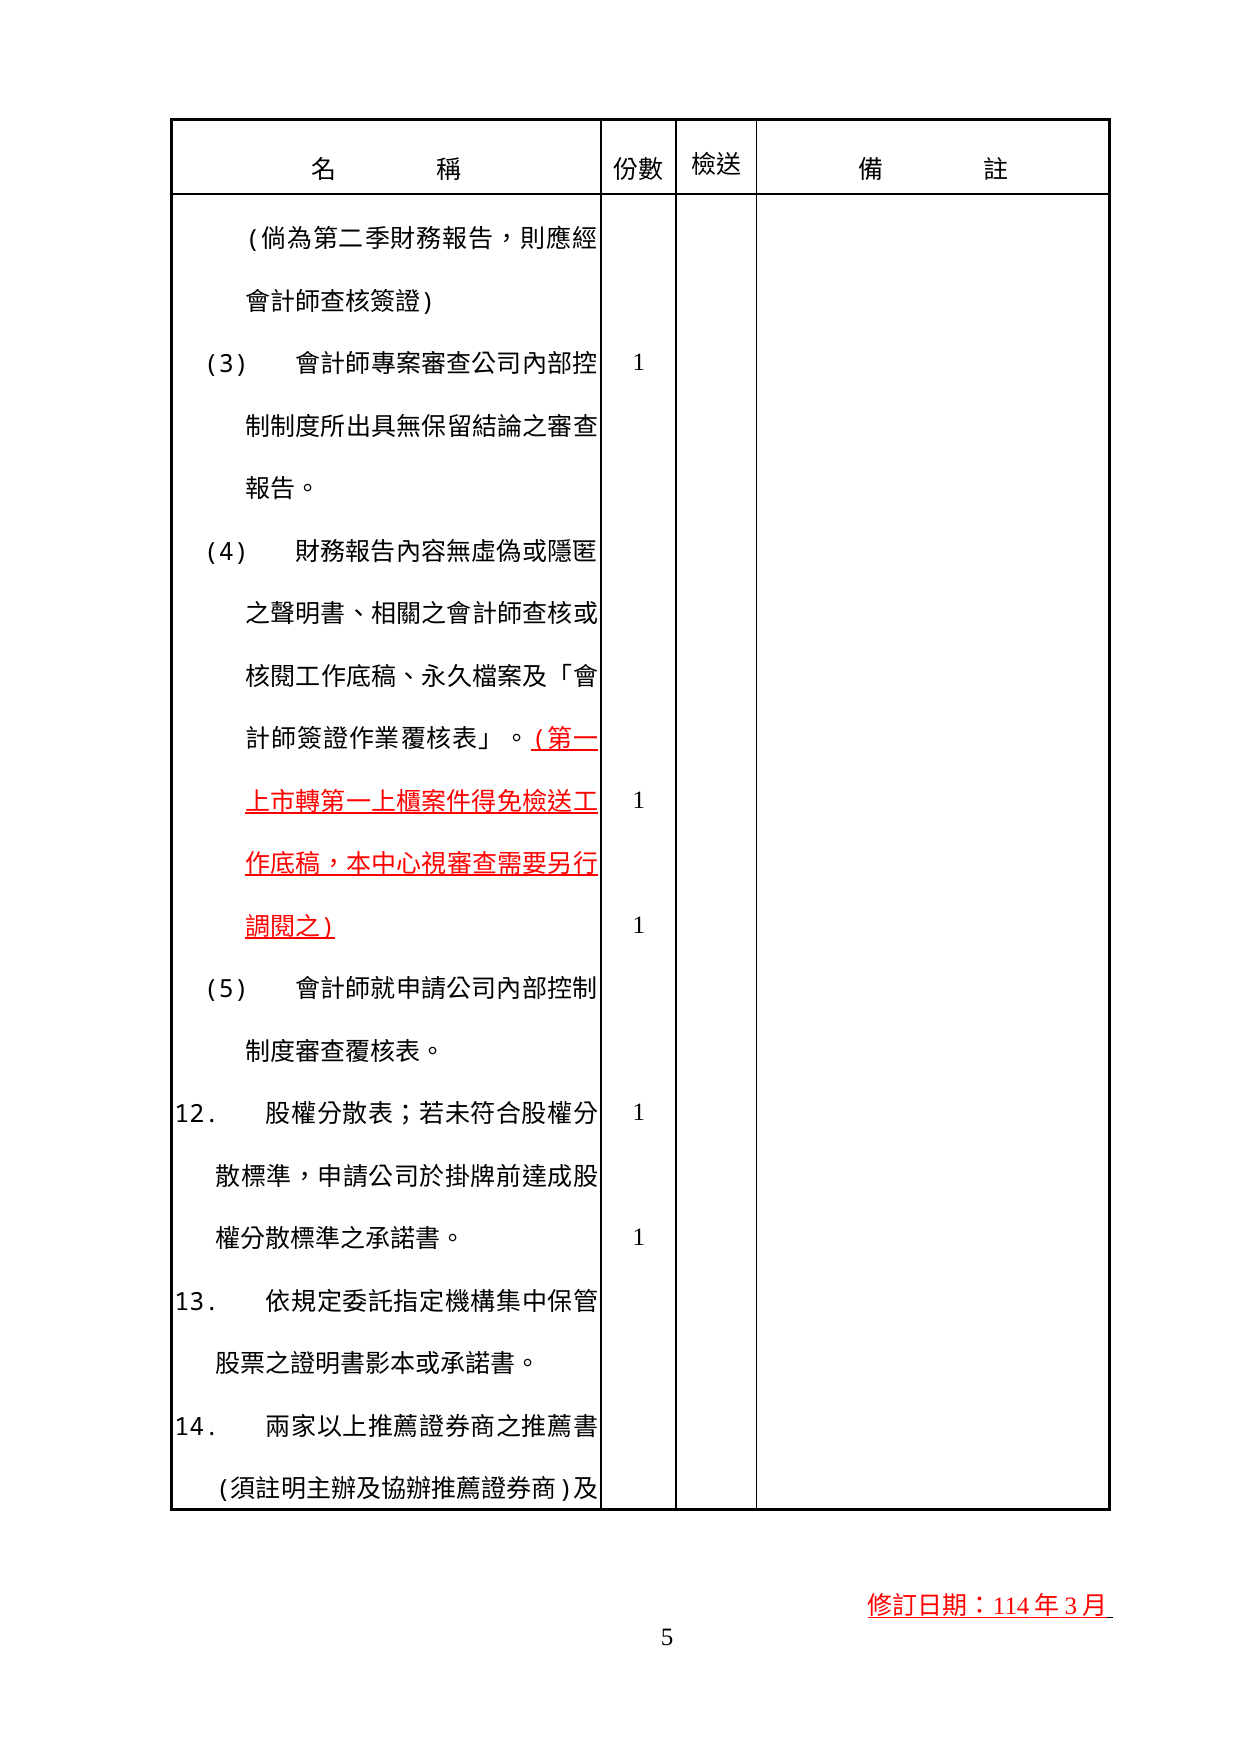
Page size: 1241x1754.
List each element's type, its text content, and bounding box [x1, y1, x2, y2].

table_header 備 註 [757, 121, 1108, 193]
table_cell 外國發行人股票第一上櫃申請書。 申請公司經我國外交部駐外單位認證之依註冊地國法律組織登記且有效存在之股份有限責任公司之證明文件影本。 申請公司針對下列事項出具之聲明書： 未違反「臺灣地區與大陸地區人民關係條例」相關規範。 申請公司並非依大陸地區法令組織登記者。 申請公司及其具有中華民國國籍之董事、經理人及持有公司股份超過股份總額百分之十之股東，暨申請公司所控制之營運主體係依中華民國公司法令組織成立，從事大陸地區投資者，係符合「臺灣地區與大陸地區人民關係條例」及「在大陸地區從事投資或技術合作許可辦法」等規定。 申請公司股東屬大陸地區人民來臺投資許可辦法定義之投資人者，其直接或間接持有該公司股份未逾30%，且未具有控制能力。 無其他違反「臺灣地區與大陸地區人民關係條例」相關規範之情事。 在不違反註冊地國法令情況下，第一上櫃後應於中華民國境內召開股東會。 若註冊地國法令規定不得於境外召開股東會者，公司已訂有得採委託投票或通訊投票之相關制度，其內容應包括具體做法、註冊地國法令對投票之限制及對中華民國股東之股東權益保護等重要事項。 符合本中心外國有價證券櫃檯買賣審查準則第四條第一項第二款及第八條規定。 本股票第一上櫃申請書及其附件所載事項無虛偽、隱匿情事。 科技事業或文化創意事業檢送經中華民國目的事業主管機關或本中心委託之專業機構出具其係屬科技事業或文化創意事業且具市場性之評估意見影本。 董事會或股東會決議申請股票第一上櫃之議事錄影本。 外國發行人股票第一上櫃契約。 採無實體發行(含私募有價證券)之登錄證明(但其註冊地法令另有規定者，則不適用)。 申請公司與推薦證券商簽訂之輔導股票上櫃契約影本。(第一上市轉第一上櫃者得免提供) 申請公司與主辦推薦證券商簽訂有關其於上櫃掛牌年度及其後三個會計年度內繼續委任主辦推薦證券商協助其遵循我國證券法令、本中心規章暨公告事項及外國發行人股票第一上櫃契約之契約影本。 股票上櫃審查表。 下列以中文版本為主並以新臺幣為編製單位之財務報告： 最近二年度經會計師查核簽證之財務報告。 申請日期已逾季度終了後四十五天者，加附申請年度最近一季經會計師核閱之財務報告。(倘為第二季財務報告，則應經會計師查核簽證) 會計師專案審查公司內部控制制度所出具無保留結論之審查報告。 財務報告內容無虛偽或隱匿之聲明書、相關之會計師查核或核閱工作底稿、永久檔案及「會計師簽證作業覆核表」。(第一上市轉第一上櫃案件得免檢送工作底稿，本中心視審查需要另行調閱之) 會計師就申請公司內部控制制度審查覆核表。 股權分散表；若未符合股權分散標準，申請公司於掛牌前達成股權分散標準之承諾書。 依規定委託指定機構集中保管股票之證明書影本或承諾書。 兩家以上推薦證券商之推薦書(須註明主辦及協辦推薦證券商)及推薦證券商評估報告工作底稿。(第一上市轉第一上櫃案件除外國有價證券櫃檯買賣審查準則第九條第一項評估工作底稿外，得免檢送其餘工作底稿，本中心得視審查需要另行調閱之) 推薦證券商針對下列事項出具之聲明書： 符合本中心外國有價證券櫃檯買賣審查準則第八條之規定。 評估報告及所提供之資料無虛偽隱匿或遺漏外國發行人重要財務業務資訊之情事。 訴訟及非訴訟代理人之基本資料，及該代理人係「在我國境內有住所或居所之自然人」之證明文件影本。 申請公司與訴訟及非訴訟代理人之授權文件影本。(授權內容至少應有「申請公司以該代理人為證券交易法在我國境內之負責人」) 申請公司之承諾書。承諾遵守本中心外國有價證券櫃檯買賣審查準則第四條第一項第十三款規定之事項；承諾於上櫃掛牌後，若本中心「外國發行人註冊地股東權益保護事項檢查表」所訂之股東權益保護重要事項有修正時，應於不牴觸註冊地國法令之情形下，於最近一次股東會提案修訂公司章程，且修正公司章程所訂「股東權益保護之重要事項」時，需於提董事會決議十日前先向本中心申報其公司章程修正草案及律師評估意見；承諾於所屬國辦理增資時，應以書面通知本中心。 推薦證券商填製之「外國審查準則第九條第一項各款情事審查表」、「投資控股公司申請條件審查表」、其評估報告工作分配表、撰寫評估報告人員名單與相關懲處記錄。 申請日最近一年內申請公司之負責人、董事及持股超過股份總額百分之十之股東業已參加證券法規研習課程之證明文件影本(含董事進修公司治理相關課程三小時之證明文件)。(第一上市轉第一上櫃者得免提供) 申請日最近一年內推薦證券商輔導人員進修公司治理相關課程三小時及承銷相關專業訓練課程六小時（可含括前揭公司治理課程）之證明文件影本。 股務代理契約影本；專業股務代理機構經臺灣集中保管結算所股份有限公司出具符合規定之證明文件。 公開說明書稿本(含推薦證券商評估報告)；本次檢送之各期財務報告及公開說明書電子檔上傳至本中心指定之網際網路資訊申報系統之證明文件。 董事、持股超過股份總額百分之十之股東及提出股份供推薦證券商認購之股東如與他人訂有股份附買回條件之協議者，在申請日仍屬有效之協議等相關資料。 申請公司與推薦證券商共同訂定股票承銷價格之依據及方式之說明書。(第一上市轉第一上櫃且未辦理公開銷售者不適用) 律師填製之「外國發行人註冊地股東權益保護事項檢查表」、「法律事項檢查表」、其工作底稿及律師與申請公司所出具「其彼此間並無前開檢查表之填表注意事項一所列情事」之聲明書。(第一上市轉第一上櫃案件得免檢送工作底稿，本中心視審查需要另行調閱之) 會計師出具最近三年內部控制制度建議書(無則免付)。 申請公司之公司治理評鑑自評報告。 董事戶籍及通訊聯絡方式之資料。 設置中文網站之證明文件。 推薦證券商、簽證會計師及律師填製之上櫃標準題。 送件前六個月申報之「上櫃輔導檢查表」及至少二個月份詳式「財務業務重大事件檢查表」(未登錄興櫃者適用)。(第一上市轉第一上櫃者不適用) 申請公司、推薦證券商、律師及會計師所出具之誠信聲明書。 股票面額非屬新臺幣10元者，主辦推薦證券商於上櫃前預計辦理之宣導計畫。 截至次季止之財務預測資訊。 申請公司出具之公司財務報告編製能力說明評估表暨會計師對公司財務報告編製能力之說明及建議。 申請公司購買董事責任保險之相關證明文件。 本中心審查外國有價證券櫃檯買賣作業程序附件十「審查報告」內之「申請公司及中介機構補充書件」(補充書件四及七除外)。 經董事會決議設置公司治理主管之議事錄。 其他必要之證明文件或資料。 [173, 195, 600, 1507]
table_cell 1 1 1 1 1 [602, 195, 675, 1507]
table_cell [677, 195, 756, 1507]
table_header 份數 [602, 121, 675, 193]
table_header 檢送記錄 [677, 121, 756, 193]
table_cell [757, 195, 1108, 1507]
table_header 名 稱 [173, 121, 600, 193]
